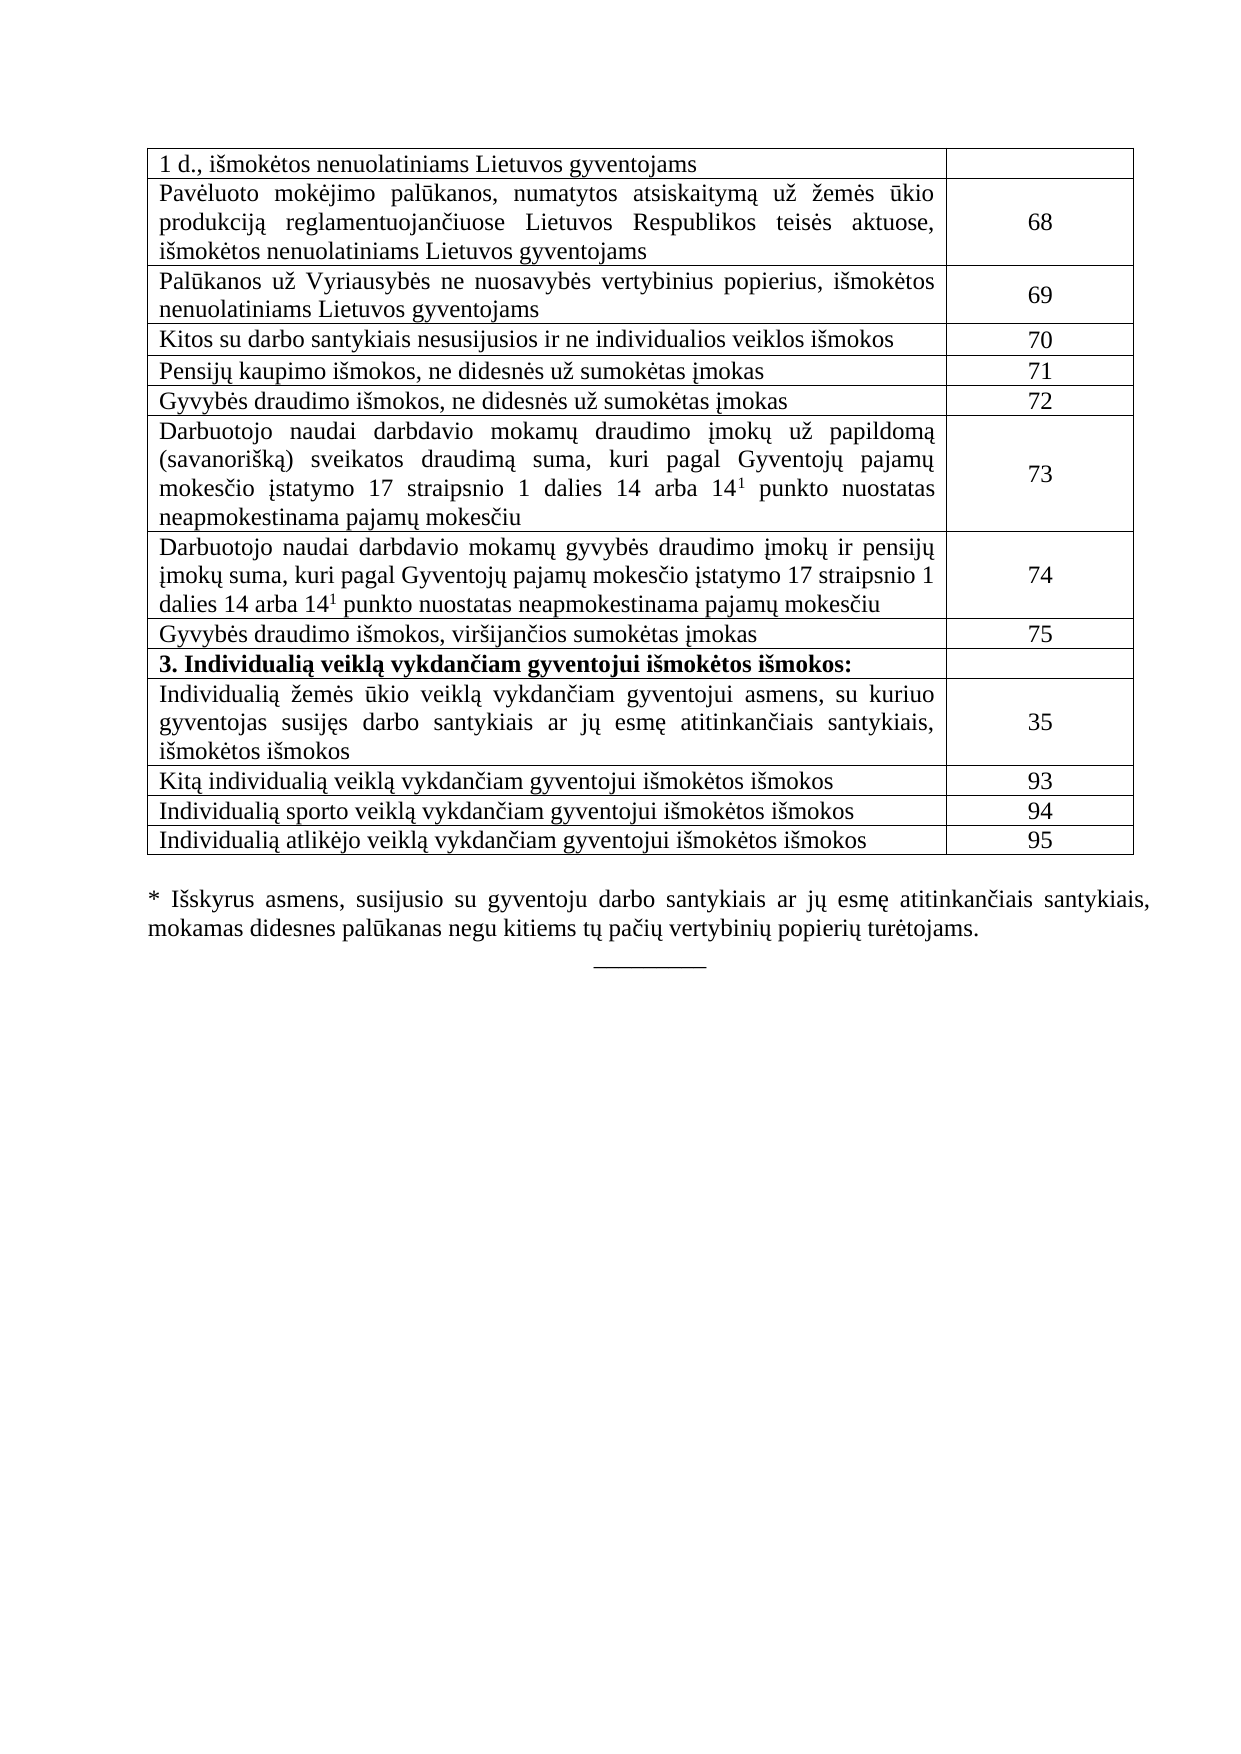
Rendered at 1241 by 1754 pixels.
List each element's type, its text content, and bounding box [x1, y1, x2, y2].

table_cell Gyvybės draudimo išmokos, viršijančios sumokėtas įmokas [148, 619, 946, 648]
table_cell Individualią žemės ūkio veiklą vykdančiam gyventojui asmens, su kuriuo gyventojas susijęs darbo santykiais ar jų esmę atitinkančiais santykiais, išmokėtos išmokos [148, 679, 946, 765]
table_cell 74 [947, 532, 1133, 618]
table_cell Individualią atlikėjo veiklą vykdančiam gyventojui išmokėtos išmokos [148, 826, 946, 854]
text * Išskyrus asmens, susijusio su gyventoju darbo santykiais ar jų esmę atitinkančiais santykiais, mokamas didesnes palūkanas negu kitiems tų pačių vertybinių popierių turėtojams. [148, 884, 1152, 942]
table_cell 35 [947, 679, 1133, 765]
table_cell Gyvybės draudimo išmokos, ne didesnės už sumokėtas įmokas [148, 386, 946, 415]
table_cell 3. Individualią veiklą vykdančiam gyventojui išmokėtos išmokos: [148, 649, 946, 678]
table_cell 68 [947, 179, 1133, 265]
table_cell Individualią sporto veiklą vykdančiam gyventojui išmokėtos išmokos [148, 796, 946, 824]
table_cell 72 [947, 386, 1133, 415]
table_cell Darbuotojo naudai darbdavio mokamų gyvybės draudimo įmokų ir pensijų įmokų suma, kuri pagal Gyventojų pajamų mokesčio įstatymo 17 straipsnio 1 dalies 14 arba 141 punkto nuostatas neapmokestinama pajamų mokesčiu [148, 532, 946, 618]
table_cell 94 [947, 796, 1133, 824]
table_cell Pavėluoto mokėjimo palūkanos, numatytos atsiskaitymą už žemės ūkio produkciją reglamentuojančiuose Lietuvos Respublikos teisės aktuose, išmokėtos nenuolatiniams Lietuvos gyventojams [148, 179, 946, 265]
table_cell 1 d., išmokėtos nenuolatiniams Lietuvos gyventojams [148, 149, 946, 177]
text _________ [148, 942, 1152, 970]
table_cell Pensijų kaupimo išmokos, ne didesnės už sumokėtas įmokas [148, 356, 946, 385]
table_cell 73 [947, 416, 1133, 531]
table_cell 71 [947, 356, 1133, 385]
table_cell Kitą individualią veiklą vykdančiam gyventojui išmokėtos išmokos [148, 766, 946, 795]
table_cell Darbuotojo naudai darbdavio mokamų draudimo įmokų už papildomą (savanorišką) sveikatos draudimą suma, kuri pagal Gyventojų pajamų mokesčio įstatymo 17 straipsnio 1 dalies 14 arba 141 punkto nuostatas neapmokestinama pajamų mokesčiu [148, 416, 946, 531]
table_cell Palūkanos už Vyriausybės ne nuosavybės vertybinius popierius, išmokėtos nenuolatiniams Lietuvos gyventojams [148, 266, 946, 323]
table_cell 95 [947, 826, 1133, 854]
table_cell 93 [947, 766, 1133, 795]
table_cell Kitos su darbo santykiais nesusijusios ir ne individualios veiklos išmokos [148, 324, 946, 355]
table_cell 69 [947, 266, 1133, 323]
table_cell [947, 149, 1133, 177]
table_cell [947, 649, 1133, 678]
table_cell 70 [947, 324, 1133, 355]
table_cell 75 [947, 619, 1133, 648]
